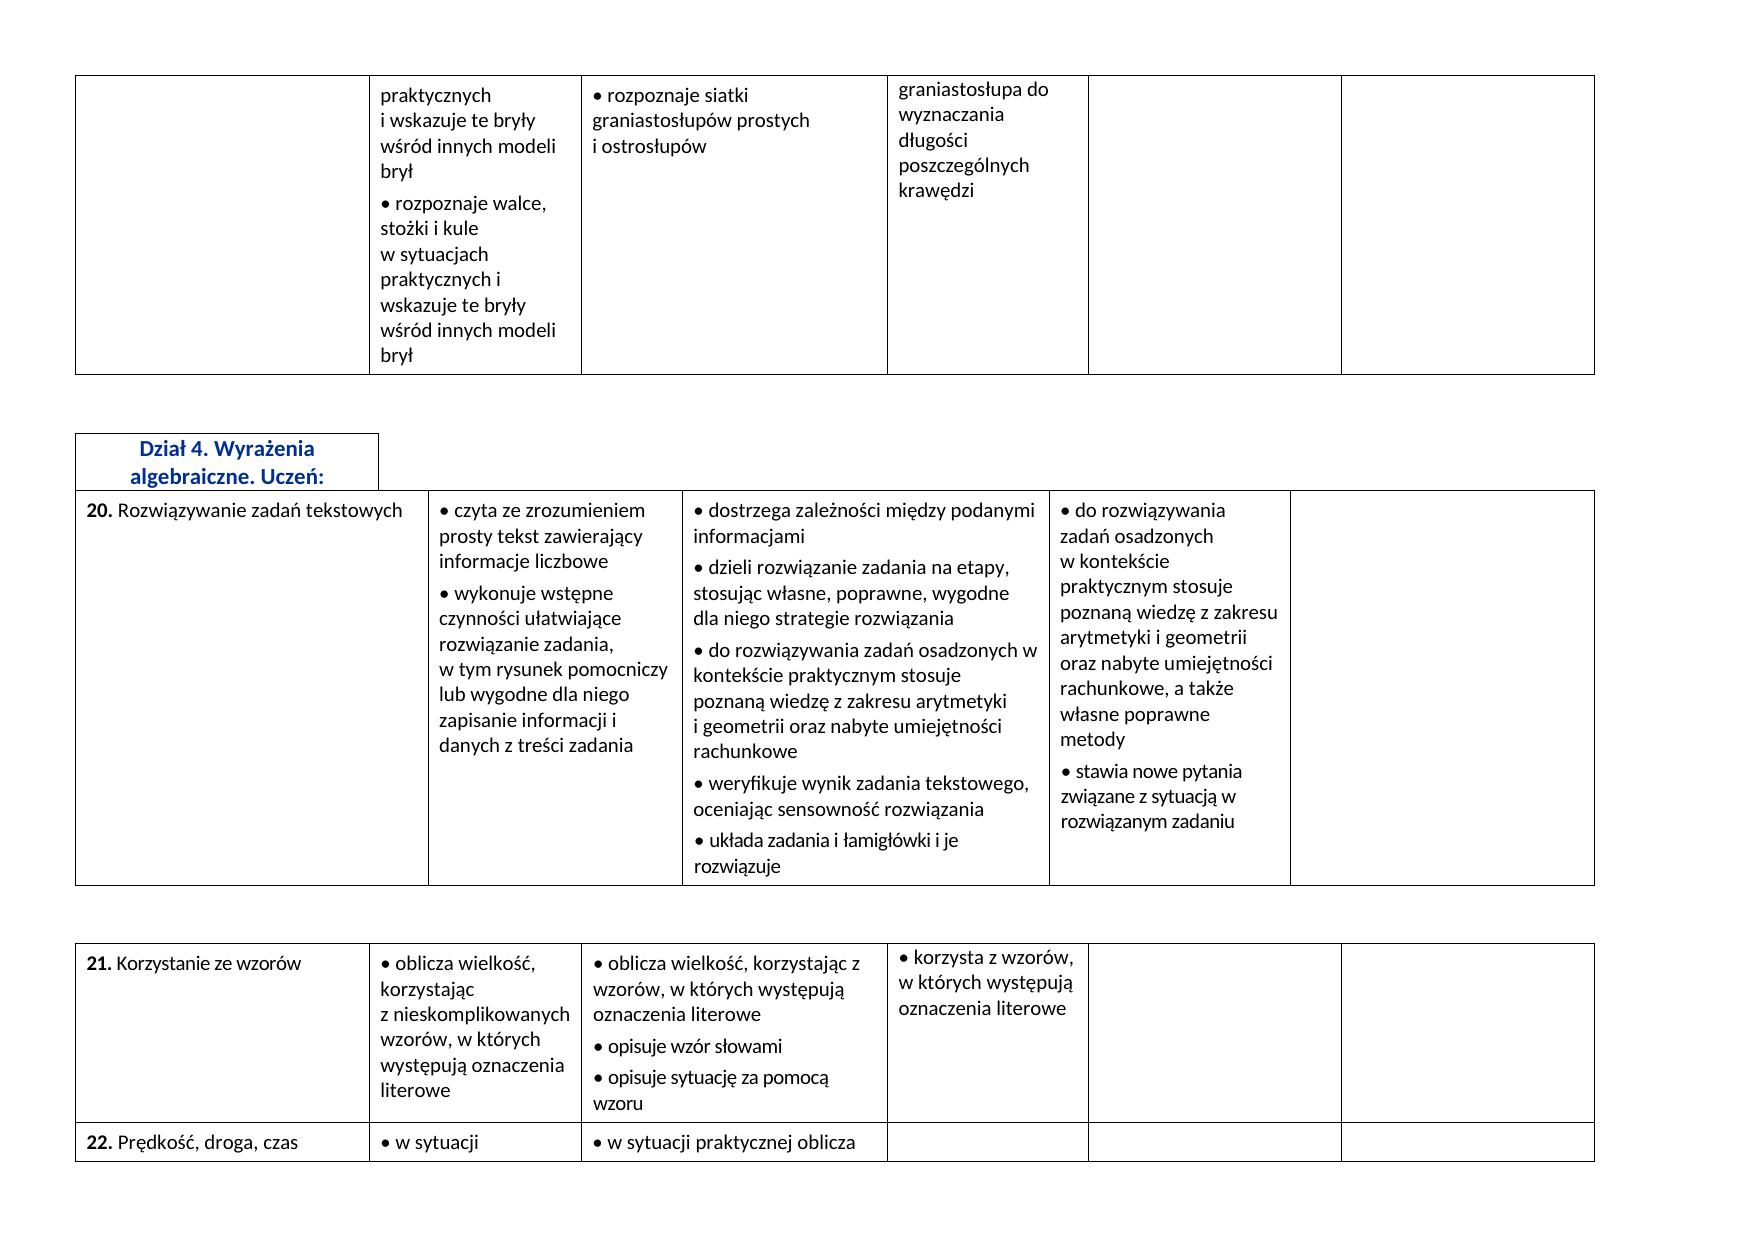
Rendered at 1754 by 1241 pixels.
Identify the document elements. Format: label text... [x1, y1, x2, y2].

table_cell [1291, 491, 1594, 884]
table_cell • do rozwiązywania zadań osadzonych w kontekście praktycznym stosuje poznaną wiedzę z zakresu arytmetyki i geometrii oraz nabyte umiejętności rachunkowe, a także własne poprawne metody • stawia nowe pytania związane z sytuacją w rozwiązanym zadaniu [1050, 491, 1290, 884]
table_cell • dostrzega zależności między podanymi informacjami • dzieli rozwiązanie zadania na etapy, stosując własne, poprawne, wygodne dla niego strategie rozwiązania • do rozwiązywania zadań osadzonych w kontekście praktycznym stosuje poznaną wiedzę z zakresu arytmetyki i geometrii oraz nabyte umiejętności rachunkowe • weryﬁkuje wynik zadania tekstowego, oceniając sensowność rozwiązania • układa zadania i łamigłówki i je rozwiązuje [683, 491, 1049, 884]
table_header [1089, 944, 1341, 1122]
table_header • oblicza wielkość, korzystając z nieskomplikowanych wzorów, w których występują oznaczenia literowe [370, 944, 581, 1122]
table_cell • czyta ze zrozumieniem prosty tekst zawierający informacje liczbowe • wykonuje wstępne czynności ułatwiające rozwiązanie zadania, w tym rysunek pomocniczy lub wygodne dla niego zapisanie informacji i danych z treści zadania [429, 491, 682, 884]
table_cell • w sytuacji [370, 1123, 581, 1161]
table_header 21. Korzystanie ze wzorów [76, 944, 369, 1122]
table_cell praktycznych i wskazuje te bryły wśród innych modeli brył • rozpoznaje walce, stożki i kule w sytuacjach praktycznych i wskazuje te bryły wśród innych modeli brył [370, 76, 581, 374]
table_cell • w sytuacji praktycznej oblicza [582, 1123, 887, 1161]
table_cell 20. Rozwiązywanie zadań tekstowych [76, 491, 428, 884]
table_cell 22. Prędkość, droga, czas [76, 1123, 369, 1161]
table_header • korzysta z wzorów, w których występują oznaczenia literowe [888, 944, 1088, 1122]
table_cell [76, 76, 369, 374]
table_cell [1089, 1123, 1341, 1161]
table_header [1342, 944, 1594, 1122]
table_cell [1342, 76, 1594, 374]
table_cell • rozpoznaje siatki graniastosłupów prostych i ostrosłupów [582, 76, 887, 374]
table_header • oblicza wielkość, korzystając z wzorów, w których występują oznaczenia literowe • opisuje wzór słowami • opisuje sytuację za pomocą wzoru [582, 944, 887, 1122]
table_header Dział 4. Wyrażenia algebraiczne. Uczeń: [76, 434, 378, 490]
table_cell graniastosłupa do wyznaczania długości poszczególnych krawędzi [888, 76, 1088, 374]
table_header [379, 433, 1595, 490]
table_cell [1342, 1123, 1594, 1161]
table_cell [888, 1123, 1088, 1161]
table_cell [1089, 76, 1341, 374]
